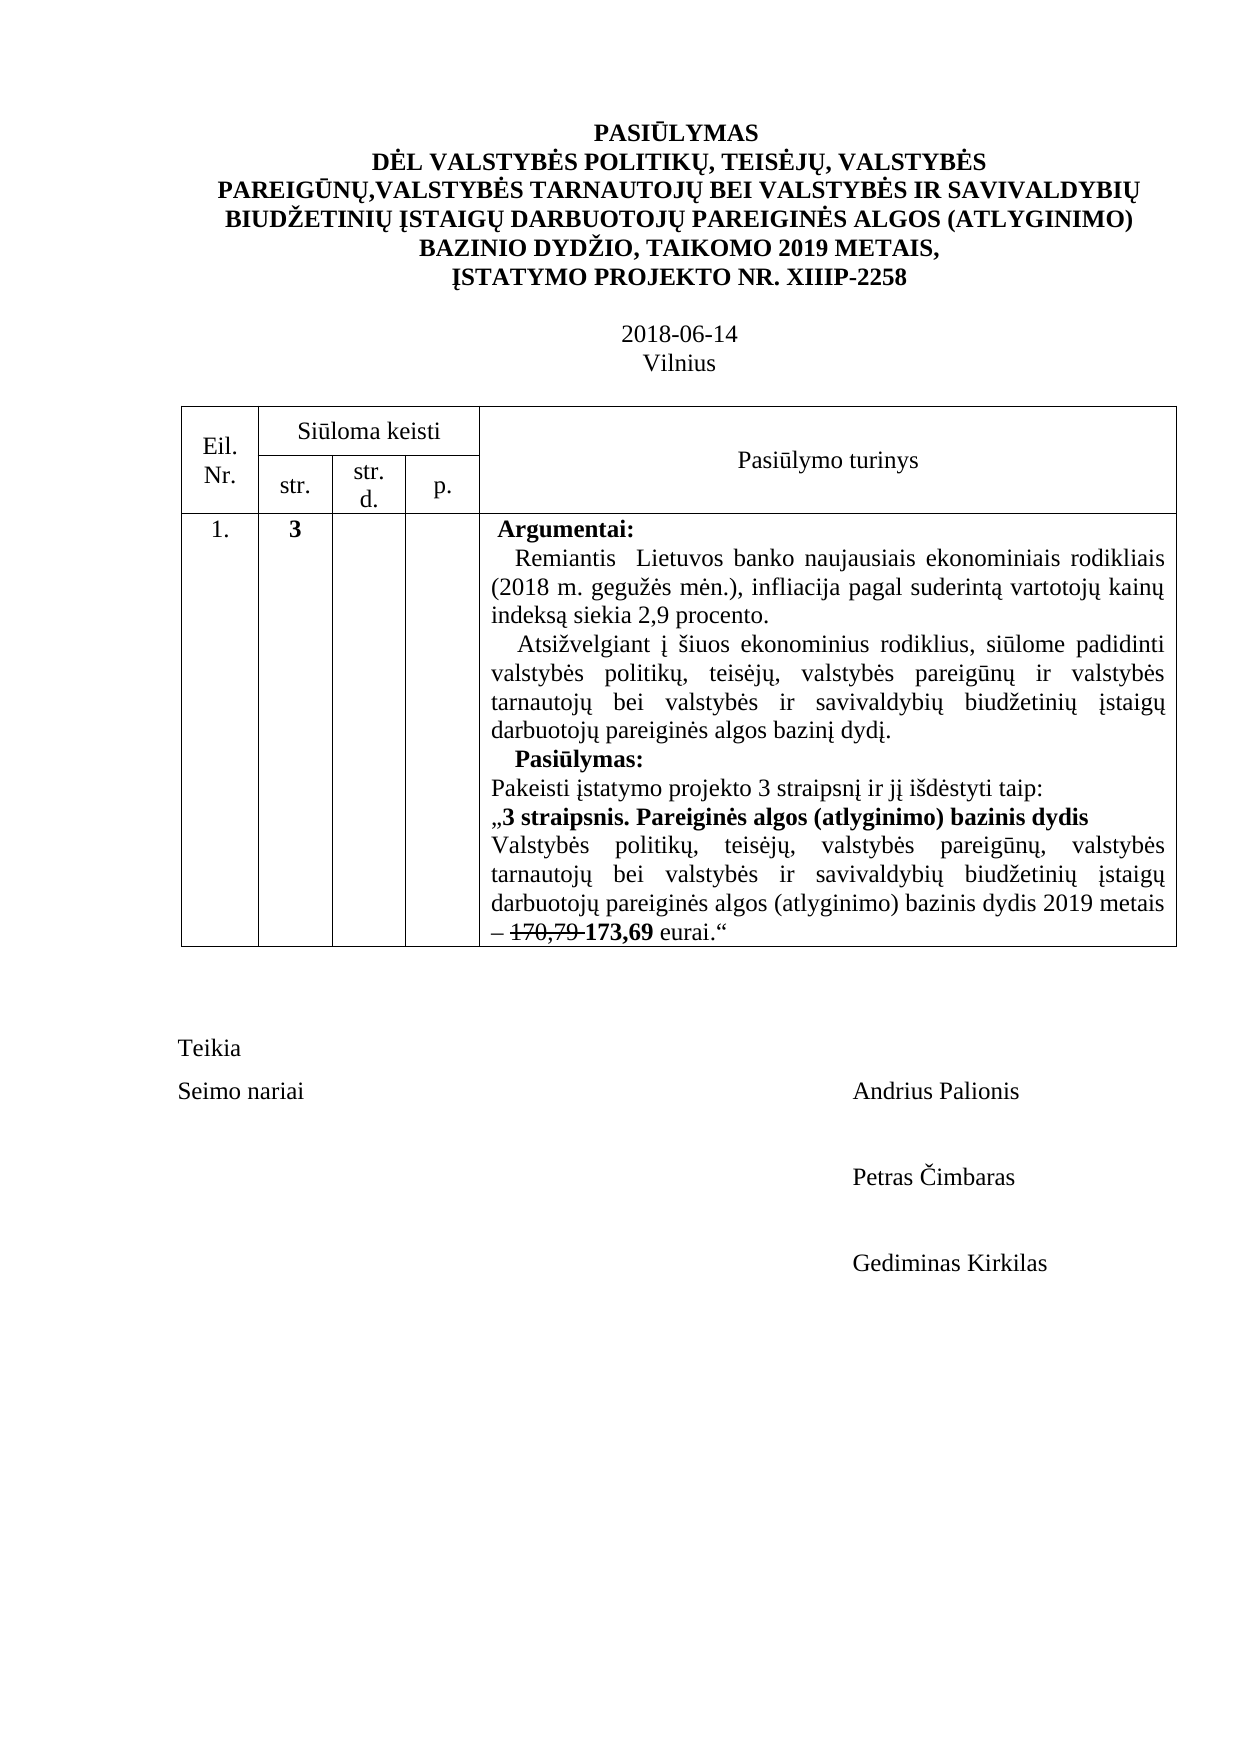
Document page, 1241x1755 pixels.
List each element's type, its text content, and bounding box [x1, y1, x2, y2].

table_cell [333, 514, 405, 946]
text 2018-06-14 [177, 319, 1181, 348]
text DĖL VALSTYBĖS POLITIKŲ, TEISĖJŲ, VALSTYBĖS [177, 147, 1181, 176]
table_cell p. [406, 456, 479, 513]
text ĮSTATYMO PROJEKTO NR. XIIIP-2258 [177, 262, 1181, 291]
text Vilnius [177, 348, 1181, 377]
text PAREIGŪNŲ,VALSTYBĖS TARNAUTOJŲ BEI VALSTYBĖS IR SAVIVALDYBIŲ BIUDŽETINIŲ ĮSTAIGŲ DARBUOTOJŲ PAREIGINĖS ALGOS (ATLYGINIMO) BAZINIO DYDŽIO, TAIKOMO 2019 METAIS, [177, 176, 1181, 262]
table_header Pasiūlymo turinys [480, 407, 1176, 513]
text Petras Čimbaras [177, 1162, 1181, 1191]
table_cell 1. [182, 514, 258, 946]
text Teikia [177, 1033, 1181, 1062]
table_cell str. [259, 456, 332, 513]
table_cell 3 [259, 514, 332, 946]
table_cell [406, 514, 479, 946]
table_cell str. d. [333, 456, 405, 513]
text Gediminas Kirkilas [177, 1248, 1181, 1277]
table_header Eil. Nr. [182, 407, 258, 513]
table_cell Argumentai: Remiantis Lietuvos banko naujausiais ekonominiais rodikliais (2018 m. gegužės mėn.), infliacija pagal suderintą vartotojų kainų indeksą siekia 2,9 procento. Atsižvelgiant į šiuos ekonominius rodiklius, siūlome padidinti valstybės politikų, teisėjų, valstybės pareigūnų ir valstybės tarnautojų bei valstybės ir savivaldybių biudžetinių įstaigų darbuotojų pareiginės algos bazinį dydį. Pasiūlymas: Pakeisti įstatymo projekto 3 straipsnį ir jį išdėstyti taip: „3 straipsnis. Pareiginės algos (atlyginimo) bazinis dydis Valstybės politikų, teisėjų, valstybės pareigūnų, valstybės tarnautojų bei valstybės ir savivaldybių biudžetinių įstaigų darbuotojų pareiginės algos (atlyginimo) bazinis dydis 2019 metais – 170,79 173,69 eurai.“ [480, 514, 1176, 946]
table_header Siūloma keisti [259, 407, 479, 455]
text PASIŪLYMAS [177, 118, 1181, 147]
text Seimo nariai Andrius Palionis [177, 1076, 1181, 1148]
